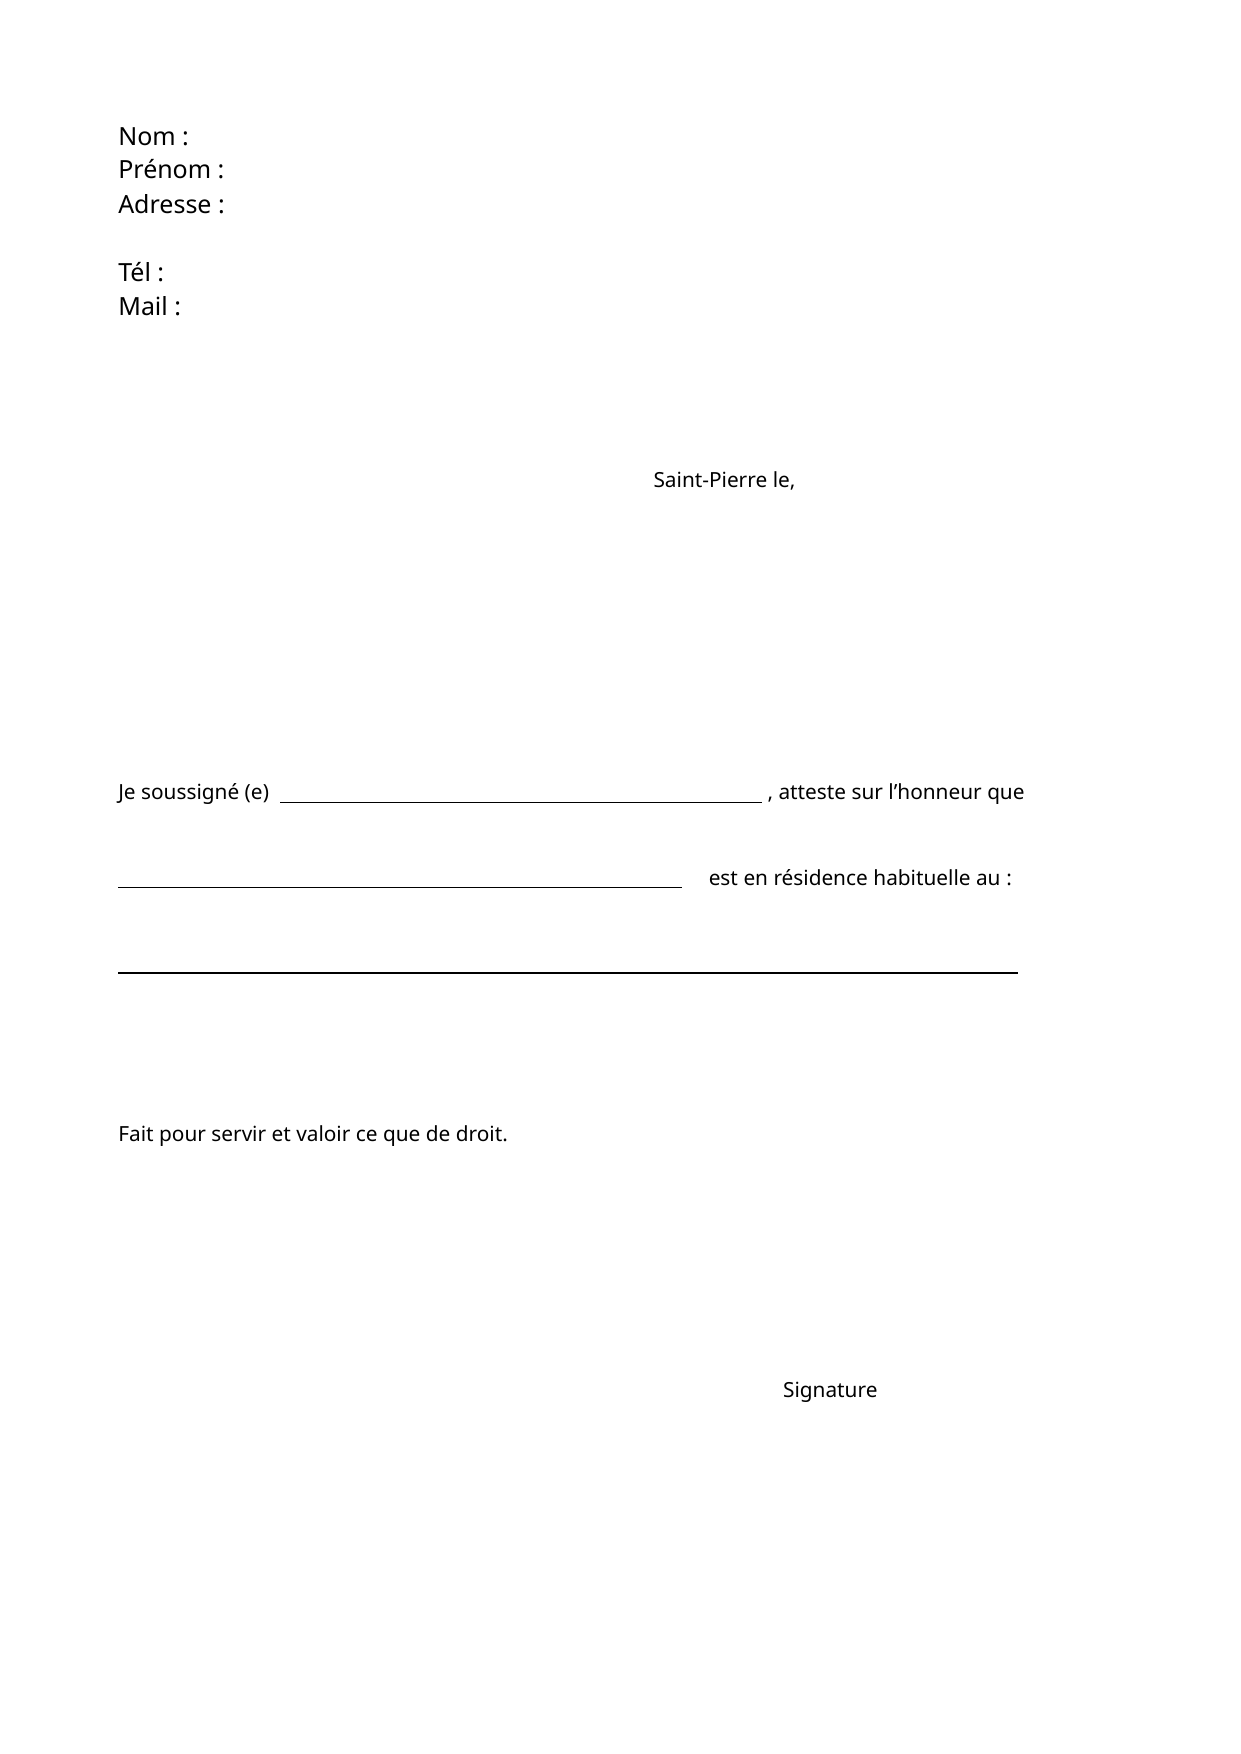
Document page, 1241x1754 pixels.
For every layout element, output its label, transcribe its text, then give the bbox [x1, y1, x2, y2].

text Je soussigné (e) , atteste sur l’honneur que [118, 777, 1122, 806]
text Saint-Pierre le, [118, 465, 1122, 493]
text Adresse : [118, 186, 1122, 220]
text Prénom : [118, 152, 1122, 186]
text Fait pour servir et valoir ce que de droit. [118, 1119, 1122, 1147]
text Mail : [118, 288, 1122, 322]
text Nom : [118, 118, 1122, 152]
text Signature [118, 1375, 1122, 1403]
text est en résidence habituelle au : [118, 863, 1122, 891]
text Tél : [118, 254, 1122, 288]
